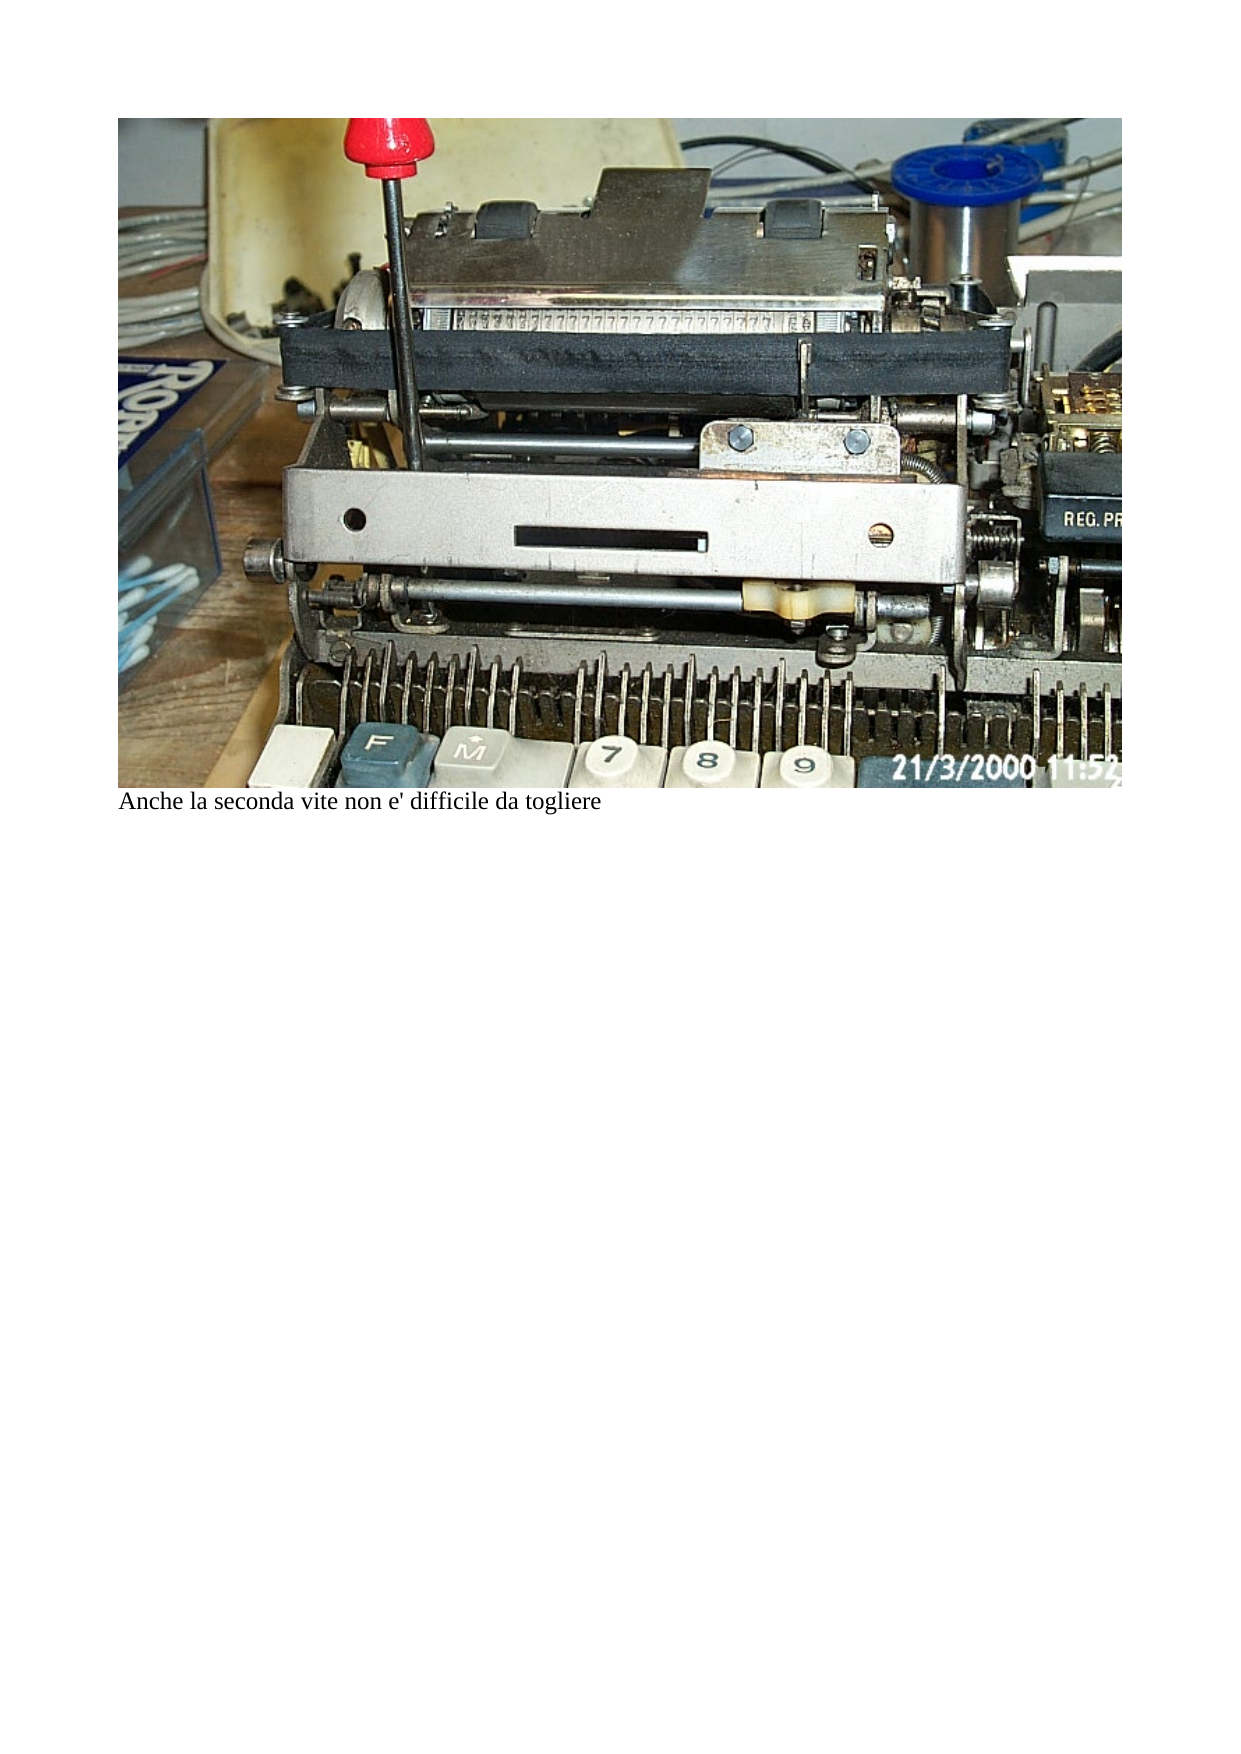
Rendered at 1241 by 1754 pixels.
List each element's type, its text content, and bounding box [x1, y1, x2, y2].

text Anche la seconda vite non e' difficile da togliere [118, 788, 1122, 815]
picture [118, 118, 1122, 788]
